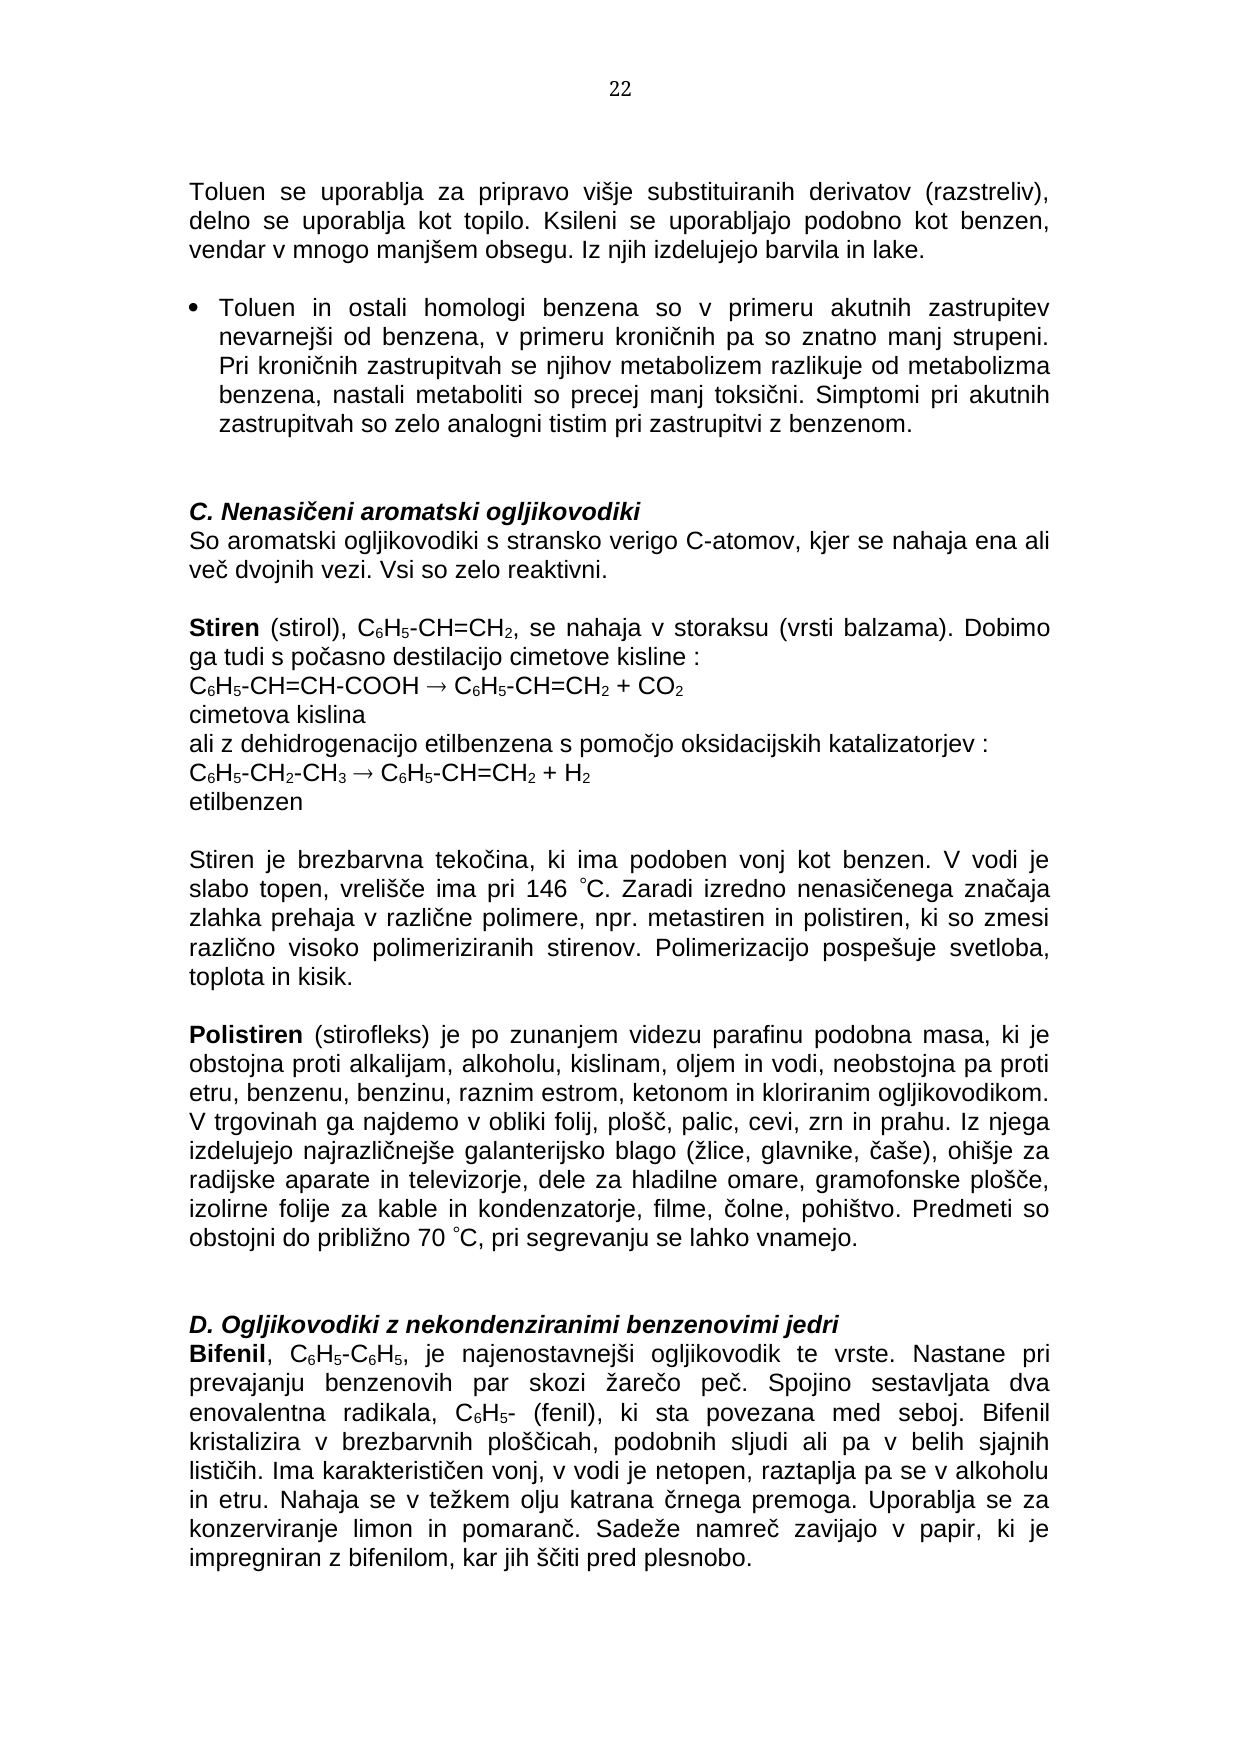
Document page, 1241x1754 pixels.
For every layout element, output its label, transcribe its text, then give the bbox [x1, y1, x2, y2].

text Toluen se uporablja za pripravo višje substituiranih derivatov (razstreliv), delno se uporablja kot topilo. Ksileni se uporabljajo podobno kot benzen, vendar v mnogo manjšem obsegu. Iz njih izdelujejo barvila in lake. [189, 177, 1051, 264]
text C. Nenasičeni aromatski ogljikovodiki [189, 496, 1051, 526]
text cimetova kislina [189, 700, 1051, 729]
text Bifenil, C6H5-C6H5, je najenostavnejši ogljikovodik te vrste. Nastane pri prevajanju benzenovih par skozi žarečo peč. Spojino sestavljata dva enovalentna radikala, C6H5- (fenil), ki sta povezana med seboj. Bifenil kristalizira v brezbarvnih ploščicah, podobnih sljudi ali pa v belih sjajnih lističih. Ima karakterističen vonj, v vodi je netopen, raztaplja pa se v alkoholu in etru. Nahaja se v težkem olju katrana črnega premoga. Uporablja se za konzerviranje limon in pomaranč. Sadeže namreč zavijajo v papir, ki je impregniran z bifenilom, kar jih ščiti pred plesnobo. [189, 1339, 1051, 1572]
text So aromatski ogljikovodiki s stransko verigo C-atomov, kjer se nahaja ena ali več dvojnih vezi. Vsi so zelo reaktivni. [189, 526, 1051, 584]
text Stiren je brezbarvna tekočina, ki ima podoben vonj kot benzen. V vodi je slabo topen, vrelišče ima pri 146 C. Zaradi izredno nenasičenega značaja zlahka prehaja v različne polimere, npr. metastiren in polistiren, ki so zmesi različno visoko polimeriziranih stirenov. Polimerizacijo pospešuje svetloba, toplota in kisik. [189, 845, 1051, 991]
text Polistiren (stirofleks) je po zunanjem videzu parafinu podobna masa, ki je obstojna proti alkalijam, alkoholu, kislinam, oljem in vodi, neobstojna pa proti etru, benzenu, benzinu, raznim estrom, ketonom in kloriranim ogljikovodikom. V trgovinah ga najdemo v obliki folij, plošč, palic, cevi, zrn in prahu. Iz njega izdelujejo najrazličnejše galanterijsko blago (žlice, glavnike, čaše), ohišje za radijske aparate in televizorje, dele za hladilne omare, gramofonske plošče, izolirne folije za kable in kondenzatorje, filme, čolne, pohištvo. Predmeti so obstojni do približno 70 C, pri segrevanju se lahko vnamejo. [189, 1019, 1051, 1252]
text Stiren (stirol), C6H5-CH=CH2, se nahaja v storaksu (vrsti balzama). Dobimo ga tudi s počasno destilacijo cimetove kisline : [189, 613, 1051, 671]
list Toluen in ostali homologi benzena so v primeru akutnih zastrupitev nevarnejši od benzena, v primeru kroničnih pa so znatno manj strupeni. Pri kroničnih zastrupitvah se njihov metabolizem razlikuje od metabolizma benzena, nastali metaboliti so precej manj toksični. Simptomi pri akutnih zastrupitvah so zelo analogni tistim pri zastrupitvi z benzenom. [189, 293, 1051, 438]
text C6H5-CH2-CH3  C6H5-CH=CH2 + H2 [189, 758, 1051, 787]
text ali z dehidrogenacijo etilbenzena s pomočjo oksidacijskih katalizatorjev : [189, 729, 1051, 758]
text D. Ogljikovodiki z nekondenziranimi benzenovimi jedri [189, 1310, 1051, 1339]
text C6H5-CH=CH-COOH  C6H5-CH=CH2 + CO2 [189, 671, 1051, 700]
text etilbenzen [189, 787, 1051, 816]
